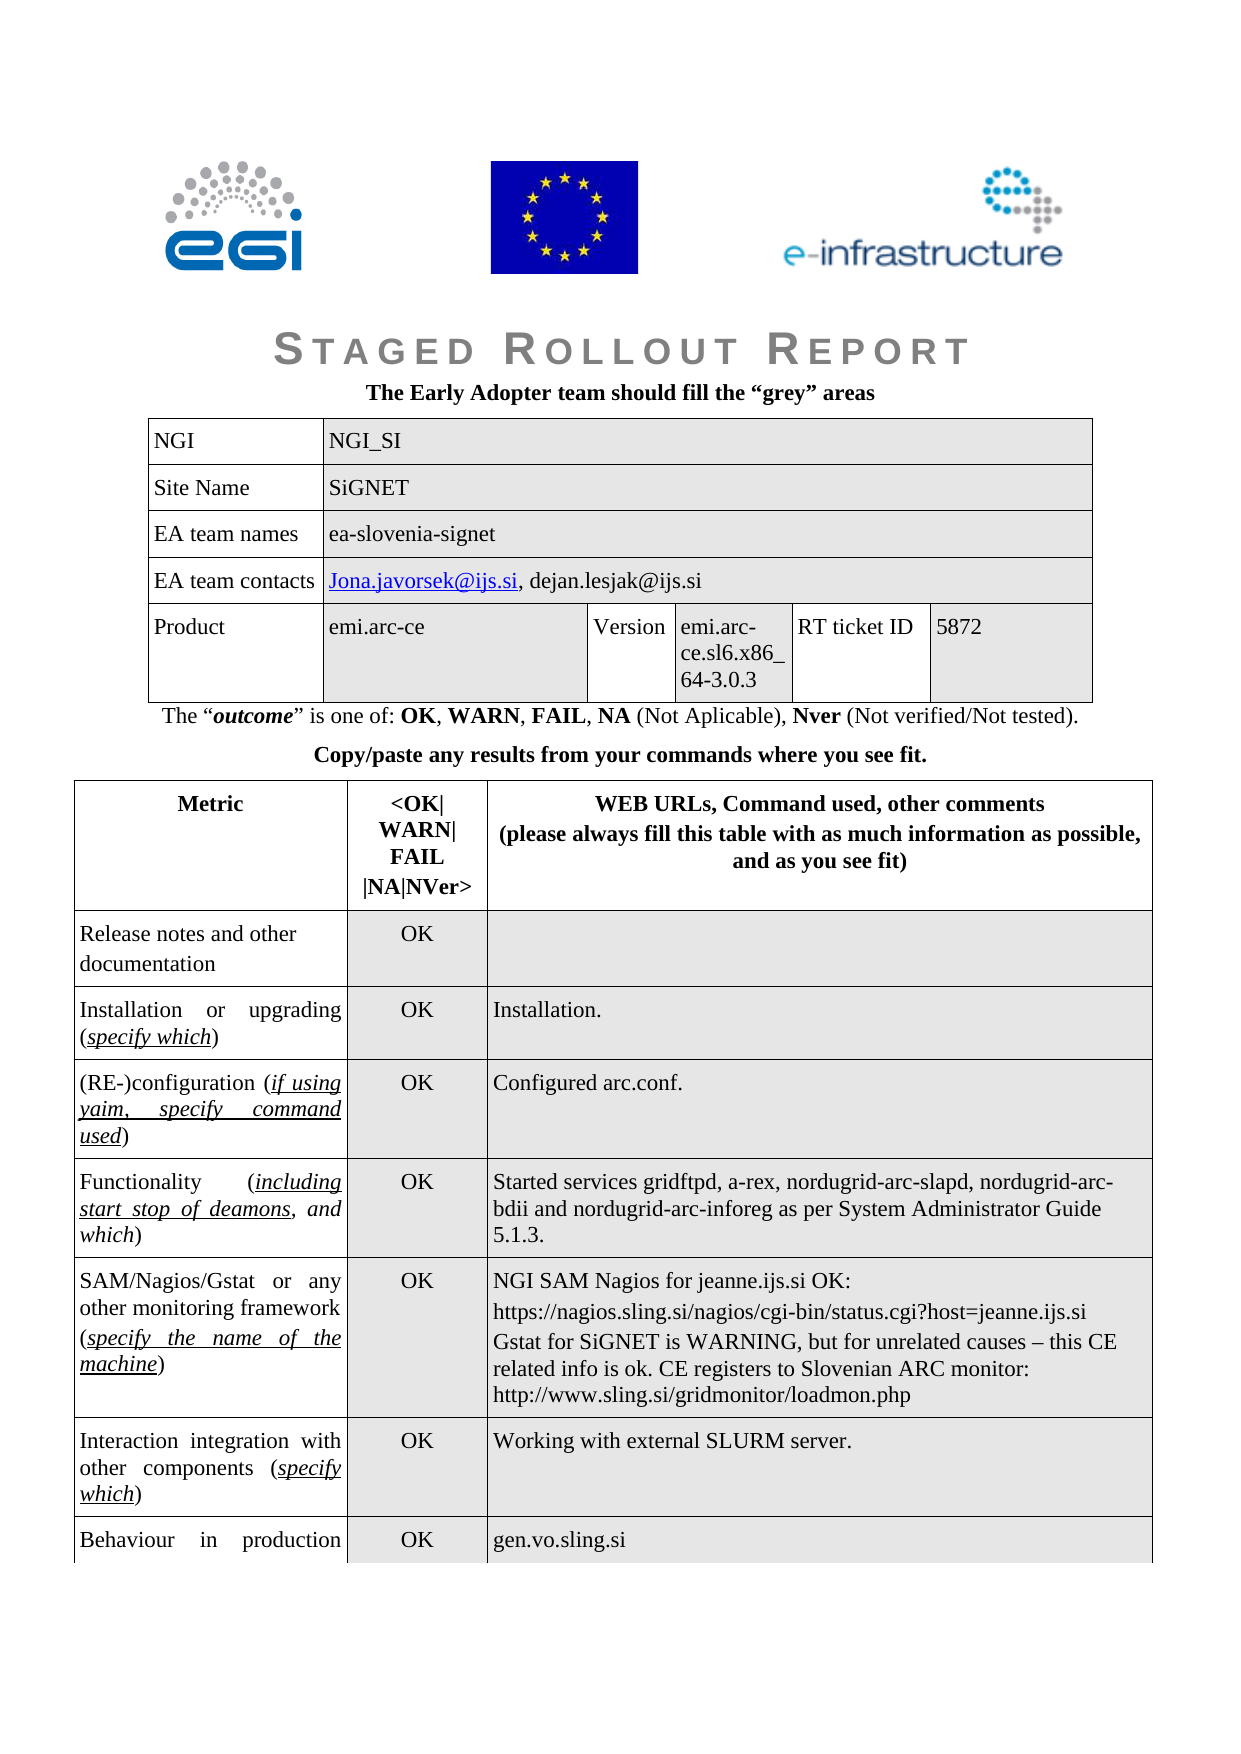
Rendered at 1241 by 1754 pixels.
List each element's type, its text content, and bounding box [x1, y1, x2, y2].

picture [490, 161, 639, 274]
table_cell Product [149, 604, 323, 702]
table_cell [488, 911, 1152, 986]
table_cell SiGNET [324, 465, 1092, 510]
table_cell NGI SAM Nagios for jeanne.ijs.si OK: https://nagios.sling.si/nagios/cgi-bin/status.cgi?host=jeanne.ijs.si Gstat for SiGNET is WARNING, but for unrelated causes – this CE related info is ok. CE registers to Slovenian ARC monitor: http://www.sling.si/gridmonitor/loadmon.php [488, 1258, 1152, 1417]
table_cell Version [588, 604, 675, 702]
table_cell OK [348, 1258, 487, 1417]
table_cell SAM/Nagios/Gstat or any other monitoring framework (specify the name of the machine) [75, 1258, 347, 1417]
table_cell Configured arc.conf. [488, 1060, 1152, 1158]
table_cell EA team contacts [149, 558, 323, 603]
table_cell OK [348, 911, 487, 986]
table_cell Site Name [149, 465, 323, 510]
table_cell OK [348, 1418, 487, 1516]
text Copy/paste any results from your commands where you see fit. [148, 741, 1092, 767]
text The Early Adopter team should fill the “grey” areas [148, 379, 1092, 405]
picture [777, 161, 1070, 274]
table_cell emi.arc-ce.sl6.x86_64-3.0.3 [676, 604, 792, 702]
table_cell Started services gridftpd, a-rex, nordugrid-arc-slapd, nordugrid-arc-bdii and nordugrid-arc-inforeg as per System Administrator Guide 5.1.3. [488, 1159, 1152, 1257]
table_cell EA team names [149, 511, 323, 557]
table_cell 5872 [931, 604, 1092, 702]
picture [164, 161, 303, 272]
table_cell OK [348, 1060, 487, 1158]
table_cell OK [348, 1517, 487, 1563]
table_cell gen.vo.sling.si [488, 1517, 1152, 1563]
text The “outcome” is one of: OK, WARN, FAIL, NA (Not Aplicable), Nver (Not verified/Not tested). [148, 703, 1092, 728]
table_cell Behaviour in production [75, 1517, 347, 1563]
table_cell ea-slovenia-signet [324, 511, 1092, 557]
title Staged Rollout Report [148, 322, 1092, 374]
table_cell emi.arc-ce [324, 604, 587, 702]
table_header NGI [149, 419, 323, 464]
table_header NGI_SI [324, 419, 1092, 464]
table_cell (RE-)configuration (if using yaim, specify command used) [75, 1060, 347, 1158]
table_cell OK [348, 987, 487, 1059]
table_header <OK|WARN|FAIL |NA|NVer> [348, 781, 487, 909]
table_cell Working with external SLURM server. [488, 1418, 1152, 1516]
table_cell RT ticket ID [793, 604, 930, 702]
table_cell Installation or upgrading (specify which) [75, 987, 347, 1059]
table_cell Release notes and other documentation [75, 911, 347, 986]
table_cell OK [348, 1159, 487, 1257]
table_cell Functionality (including start stop of deamons, and which) [75, 1159, 347, 1257]
table_cell Jona.javorsek@ijs.si, dejan.lesjak@ijs.si [324, 558, 1092, 603]
table_header Metric [75, 781, 347, 909]
table_cell Installation. [488, 987, 1152, 1059]
table_header WEB URLs, Command used, other comments (please always fill this table with as much information as possible, and as you see fit) [488, 781, 1152, 909]
table_cell Interaction integration with other components (specify which) [75, 1418, 347, 1516]
